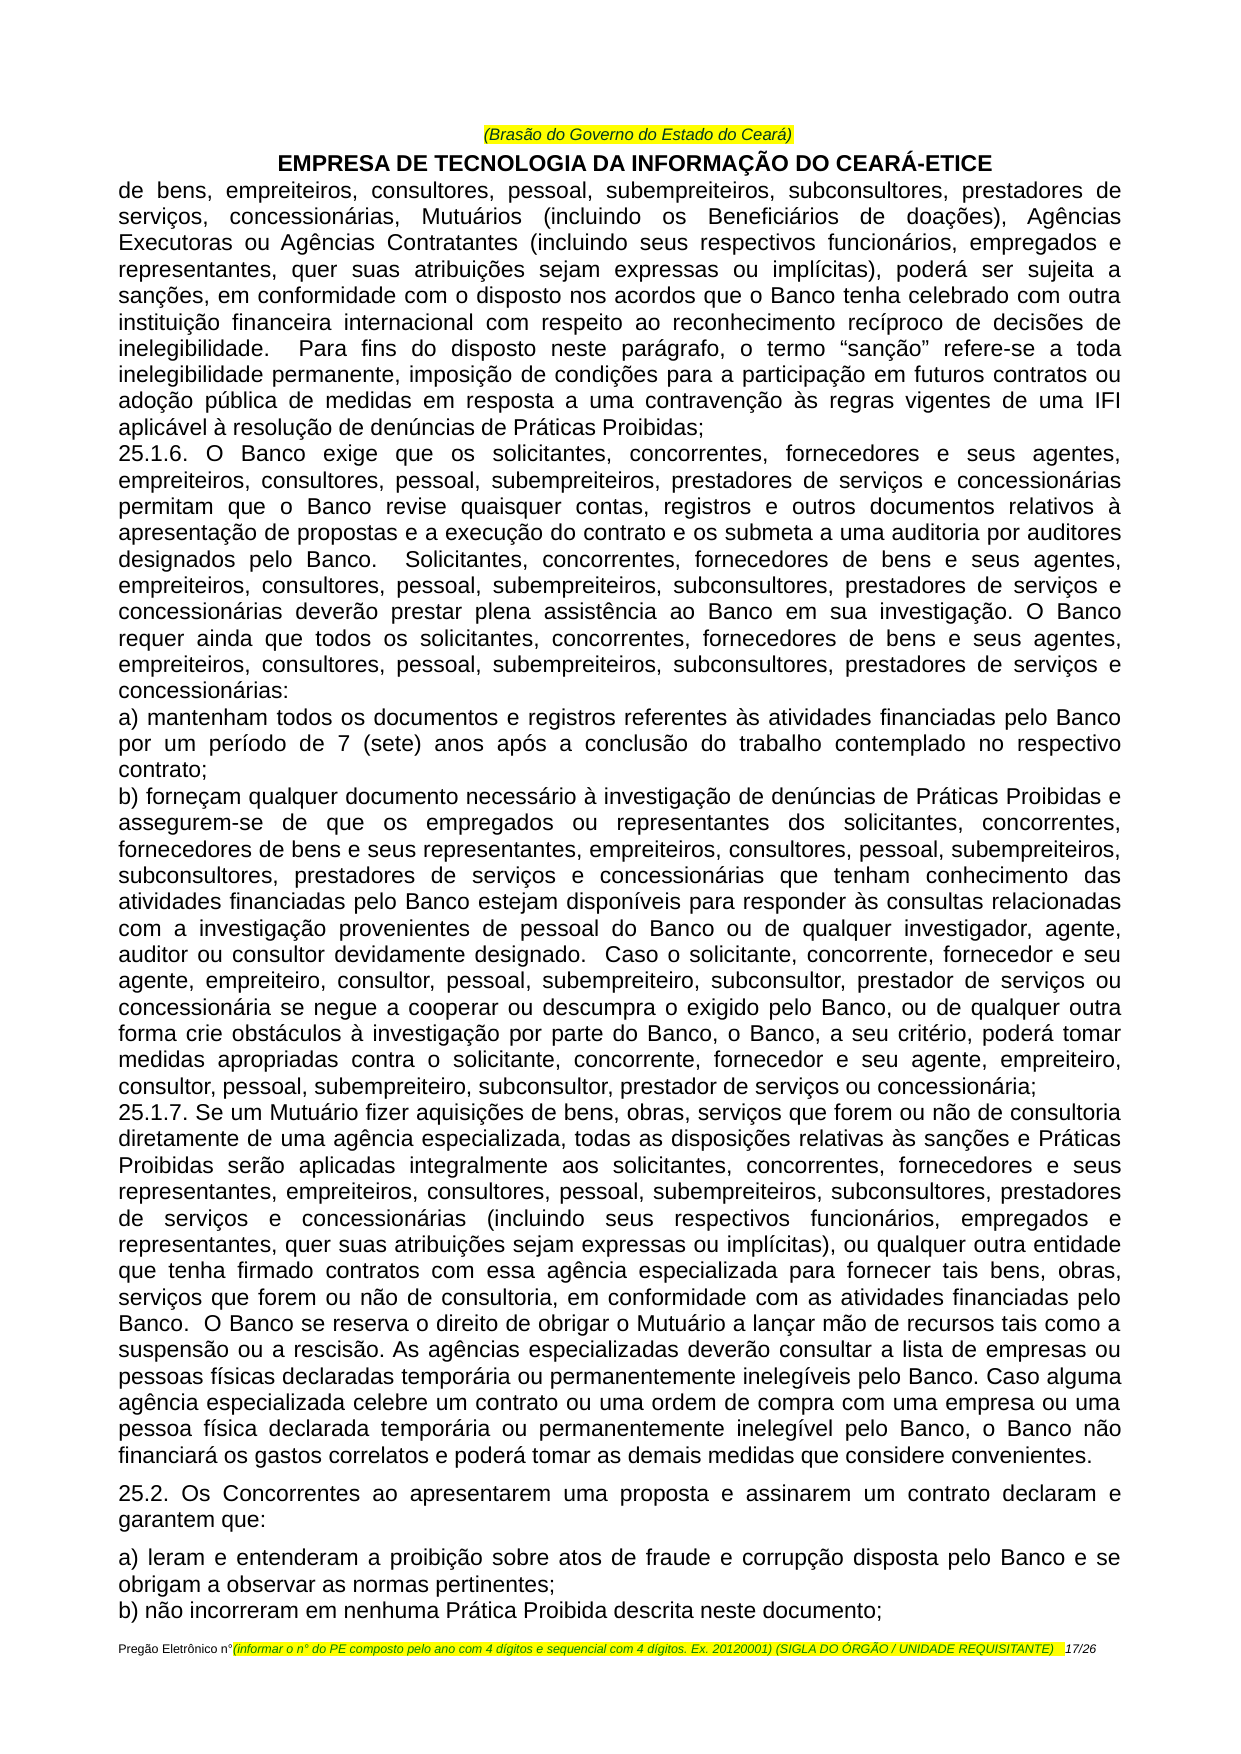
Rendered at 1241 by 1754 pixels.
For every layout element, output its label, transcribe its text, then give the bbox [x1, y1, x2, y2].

text b) forneçam qualquer documento necessário à investigação de denúncias de Práticas Proibidas e assegurem-se de que os empregados ou representantes dos solicitantes, concorrentes, fornecedores de bens e seus representantes, empreiteiros, consultores, pessoal, subempreiteiros, subconsultores, prestadores de serviços e concessionárias que tenham conhecimento das atividades financiadas pelo Banco estejam disponíveis para responder às consultas relacionadas com a investigação provenientes de pessoal do Banco ou de qualquer investigador, agente, auditor ou consultor devidamente designado. Caso o solicitante, concorrente, fornecedor e seu agente, empreiteiro, consultor, pessoal, subempreiteiro, subconsultor, prestador de serviços ou concessionária se negue a cooperar ou descumpra o exigido pelo Banco, ou de qualquer outra forma crie obstáculos à investigação por parte do Banco, o Banco, a seu critério, poderá tomar medidas apropriadas contra o solicitante, concorrente, fornecedor e seu agente, empreiteiro, consultor, pessoal, subempreiteiro, subconsultor, prestador de serviços ou concessionária; [118, 783, 1122, 1099]
text a) mantenham todos os documentos e registros referentes às atividades financiadas pelo Banco por um período de 7 (sete) anos após a conclusão do trabalho contemplado no respectivo contrato; [118, 704, 1122, 783]
text b) não incorreram em nenhuma Prática Proibida descrita neste documento; [118, 1597, 1122, 1623]
text de bens, empreiteiros, consultores, pessoal, subempreiteiros, subconsultores, prestadores de serviços, concessionárias, Mutuários (incluindo os Beneficiários de doações), Agências Executoras ou Agências Contratantes (incluindo seus respectivos funcionários, empregados e representantes, quer suas atribuições sejam expressas ou implícitas), poderá ser sujeita a sanções, em conformidade com o disposto nos acordos que o Banco tenha celebrado com outra instituição financeira internacional com respeito ao reconhecimento recíproco de decisões de inelegibilidade. Para fins do disposto neste parágrafo, o termo “sanção” refere-se a toda inelegibilidade permanente, imposição de condições para a participação em futuros contratos ou adoção pública de medidas em resposta a uma contravenção às regras vigentes de uma IFI aplicável à resolução de denúncias de Práticas Proibidas; [118, 177, 1122, 440]
text 25.1.7. Se um Mutuário fizer aquisições de bens, obras, serviços que forem ou não de consultoria diretamente de uma agência especializada, todas as disposições relativas às sanções e Práticas Proibidas serão aplicadas integralmente aos solicitantes, concorrentes, fornecedores e seus representantes, empreiteiros, consultores, pessoal, subempreiteiros, subconsultores, prestadores de serviços e concessionárias (incluindo seus respectivos funcionários, empregados e representantes, quer suas atribuições sejam expressas ou implícitas), ou qualquer outra entidade que tenha firmado contratos com essa agência especializada para fornecer tais bens, obras, serviços que forem ou não de consultoria, em conformidade com as atividades financiadas pelo Banco. O Banco se reserva o direito de obrigar o Mutuário a lançar mão de recursos tais como a suspensão ou a rescisão. As agências especializadas deverão consultar a lista de empresas ou pessoas físicas declaradas temporária ou permanentemente inelegíveis pelo Banco. Caso alguma agência especializada celebre um contrato ou uma ordem de compra com uma empresa ou uma pessoa física declarada temporária ou permanentemente inelegível pelo Banco, o Banco não financiará os gastos correlatos e poderá tomar as demais medidas que considere convenientes. [118, 1099, 1122, 1468]
text 25.2. Os Concorrentes ao apresentarem uma proposta e assinarem um contrato declaram e garantem que: [118, 1480, 1122, 1532]
text 25.1.6. O Banco exige que os solicitantes, concorrentes, fornecedores e seus agentes, empreiteiros, consultores, pessoal, subempreiteiros, prestadores de serviços e concessionárias permitam que o Banco revise quaisquer contas, registros e outros documentos relativos à apresentação de propostas e a execução do contrato e os submeta a uma auditoria por auditores designados pelo Banco. Solicitantes, concorrentes, fornecedores de bens e seus agentes, empreiteiros, consultores, pessoal, subempreiteiros, subconsultores, prestadores de serviços e concessionárias deverão prestar plena assistência ao Banco em sua investigação. O Banco requer ainda que todos os solicitantes, concorrentes, fornecedores de bens e seus agentes, empreiteiros, consultores, pessoal, subempreiteiros, subconsultores, prestadores de serviços e concessionárias: [118, 440, 1122, 704]
text a) leram e entenderam a proibição sobre atos de fraude e corrupção disposta pelo Banco e se obrigam a observar as normas pertinentes; [118, 1544, 1122, 1597]
